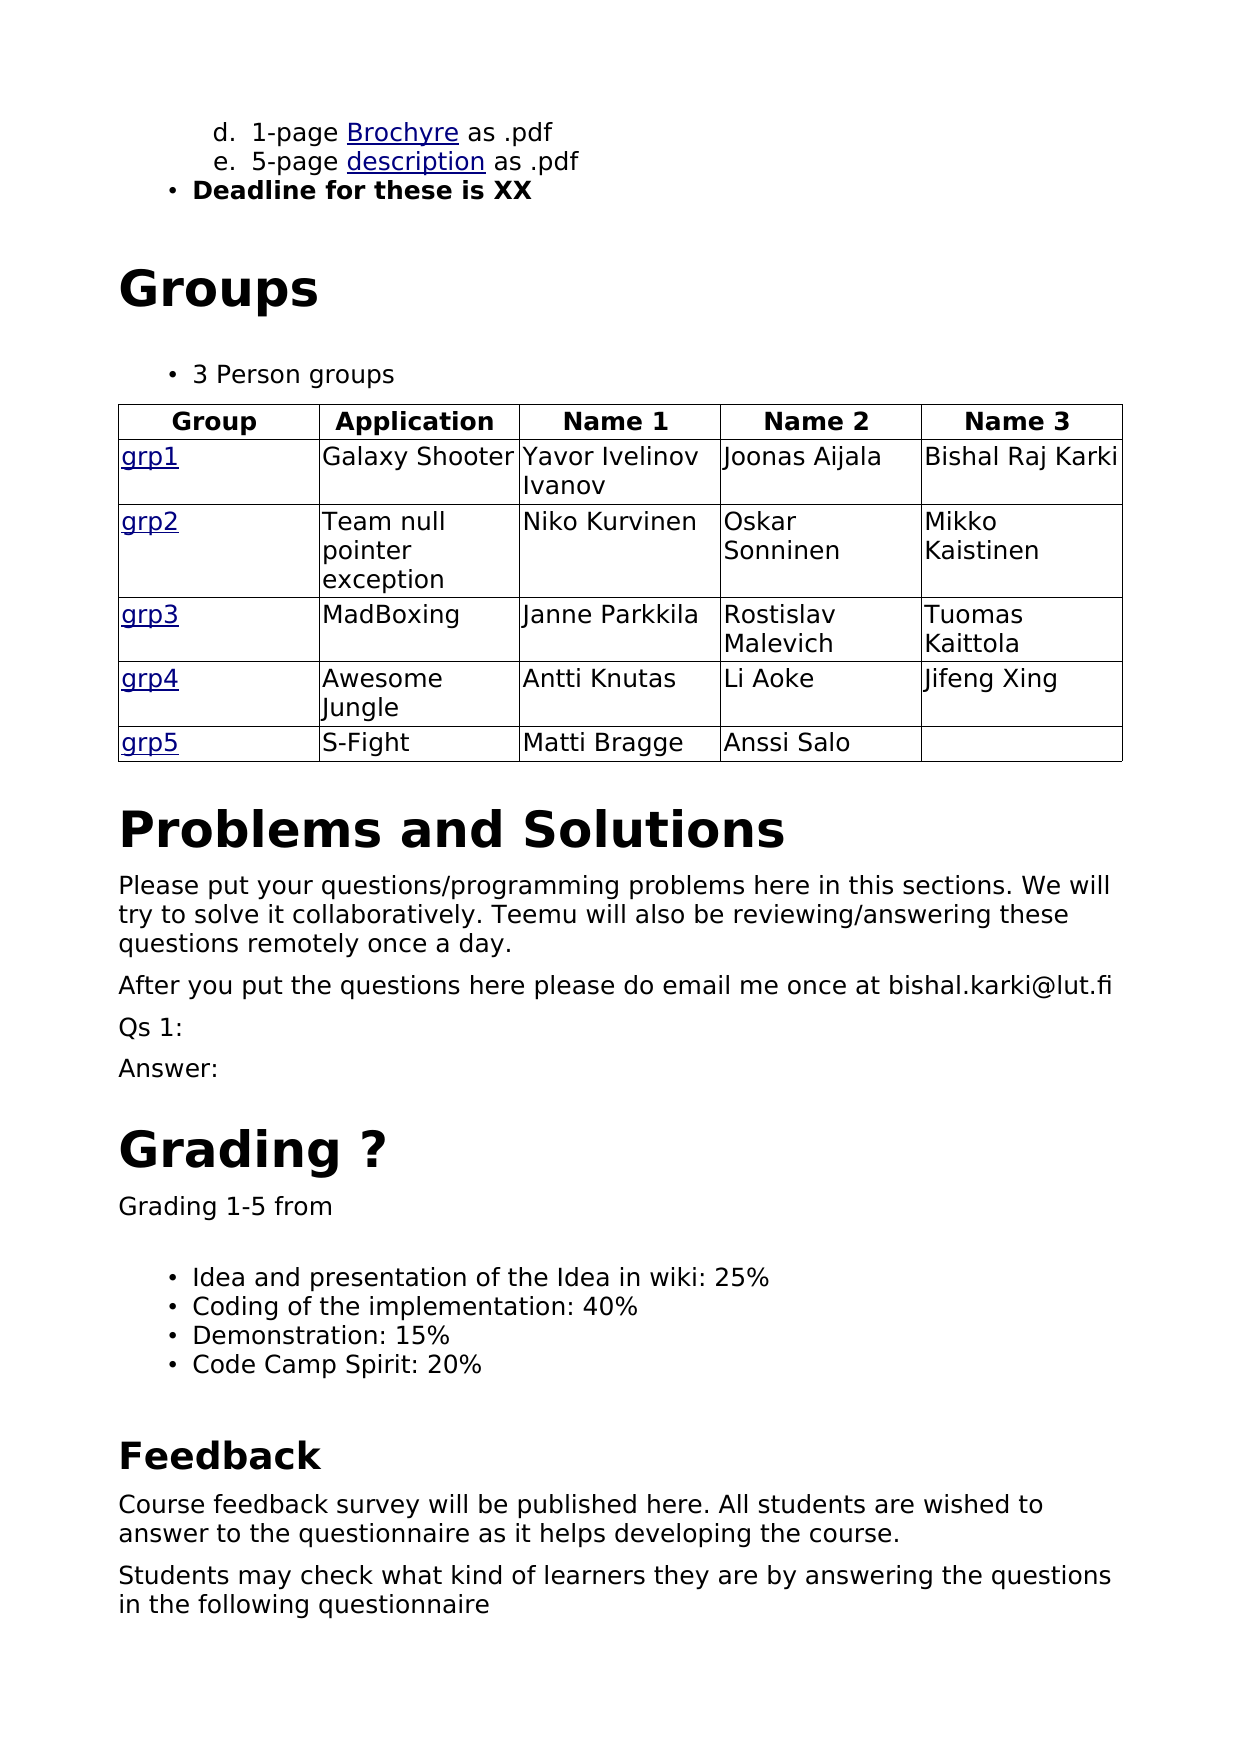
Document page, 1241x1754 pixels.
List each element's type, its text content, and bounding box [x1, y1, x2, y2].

table_cell S-Fight [320, 727, 519, 761]
subtitle Problems and Solutions [118, 801, 1122, 859]
table_header Application [320, 405, 519, 439]
table_cell Mikko Kaistinen [922, 505, 1122, 597]
table_cell Tuomas Kaittola [922, 598, 1122, 661]
table_cell Janne Parkkila [520, 598, 720, 661]
text After you put the questions here please do email me once at bishal.karki@lut.fi [118, 971, 1122, 1001]
table_cell grp1 [119, 440, 319, 504]
list 3 Person groups [177, 360, 1122, 389]
list Demonstration: 15% [177, 1322, 1122, 1351]
table_cell grp3 [119, 598, 319, 661]
subtitle Groups [118, 260, 1122, 318]
table_cell Antti Knutas [520, 662, 720, 726]
table_cell grp2 [119, 505, 319, 597]
text Qs 1: [118, 1013, 1122, 1042]
list Deadline for these is XX [177, 176, 1122, 206]
text Course feedback survey will be published here. All students are wished to answer to the questionnaire as it helps developing the course. [118, 1491, 1122, 1549]
text Grading 1-5 from [118, 1192, 1122, 1221]
table_header Name 1 [520, 405, 720, 439]
table_cell Matti Bragge [520, 727, 720, 761]
table_cell Yavor Ivelinov Ivanov [520, 440, 720, 504]
text Please put your questions/programming problems here in this sections. We will try to solve it collaboratively. Teemu will also be reviewing/answering these questions remotely once a day. [118, 871, 1122, 959]
subtitle Grading ? [118, 1121, 1122, 1179]
table_cell [922, 727, 1122, 761]
table_cell Niko Kurvinen [520, 505, 720, 597]
list 1-page Brochyre as .pdf [236, 118, 1122, 147]
table_cell Jifeng Xing [922, 662, 1122, 726]
list Idea and presentation of the Idea in wiki: 25% [177, 1263, 1122, 1292]
text Students may check what kind of learners they are by answering the questions in the following questionnaire [118, 1561, 1122, 1620]
text Answer: [118, 1055, 1122, 1084]
table_header Name 3 [922, 405, 1122, 439]
table_cell Bishal Raj Karki [922, 440, 1122, 504]
list Coding of the implementation: 40% [177, 1292, 1122, 1322]
table_header Name 2 [721, 405, 921, 439]
list 5-page description as .pdf [236, 147, 1122, 176]
table_header Group [119, 405, 319, 439]
table_cell Rostislav Malevich [721, 598, 921, 661]
table_cell grp5 [119, 727, 319, 761]
table_cell Team null pointer exception [320, 505, 519, 597]
table_cell Li Aoke [721, 662, 921, 726]
table_cell Galaxy Shooter [320, 440, 519, 504]
table_cell MadBoxing [320, 598, 519, 661]
table_cell Anssi Salo [721, 727, 921, 761]
table_cell grp4 [119, 662, 319, 726]
table_cell Oskar Sonninen [721, 505, 921, 597]
table_cell Awesome Jungle [320, 662, 519, 726]
list Code Camp Spirit: 20% [177, 1351, 1122, 1380]
table_cell Joonas Aijala [721, 440, 921, 504]
subtitle Feedback [118, 1434, 1122, 1478]
